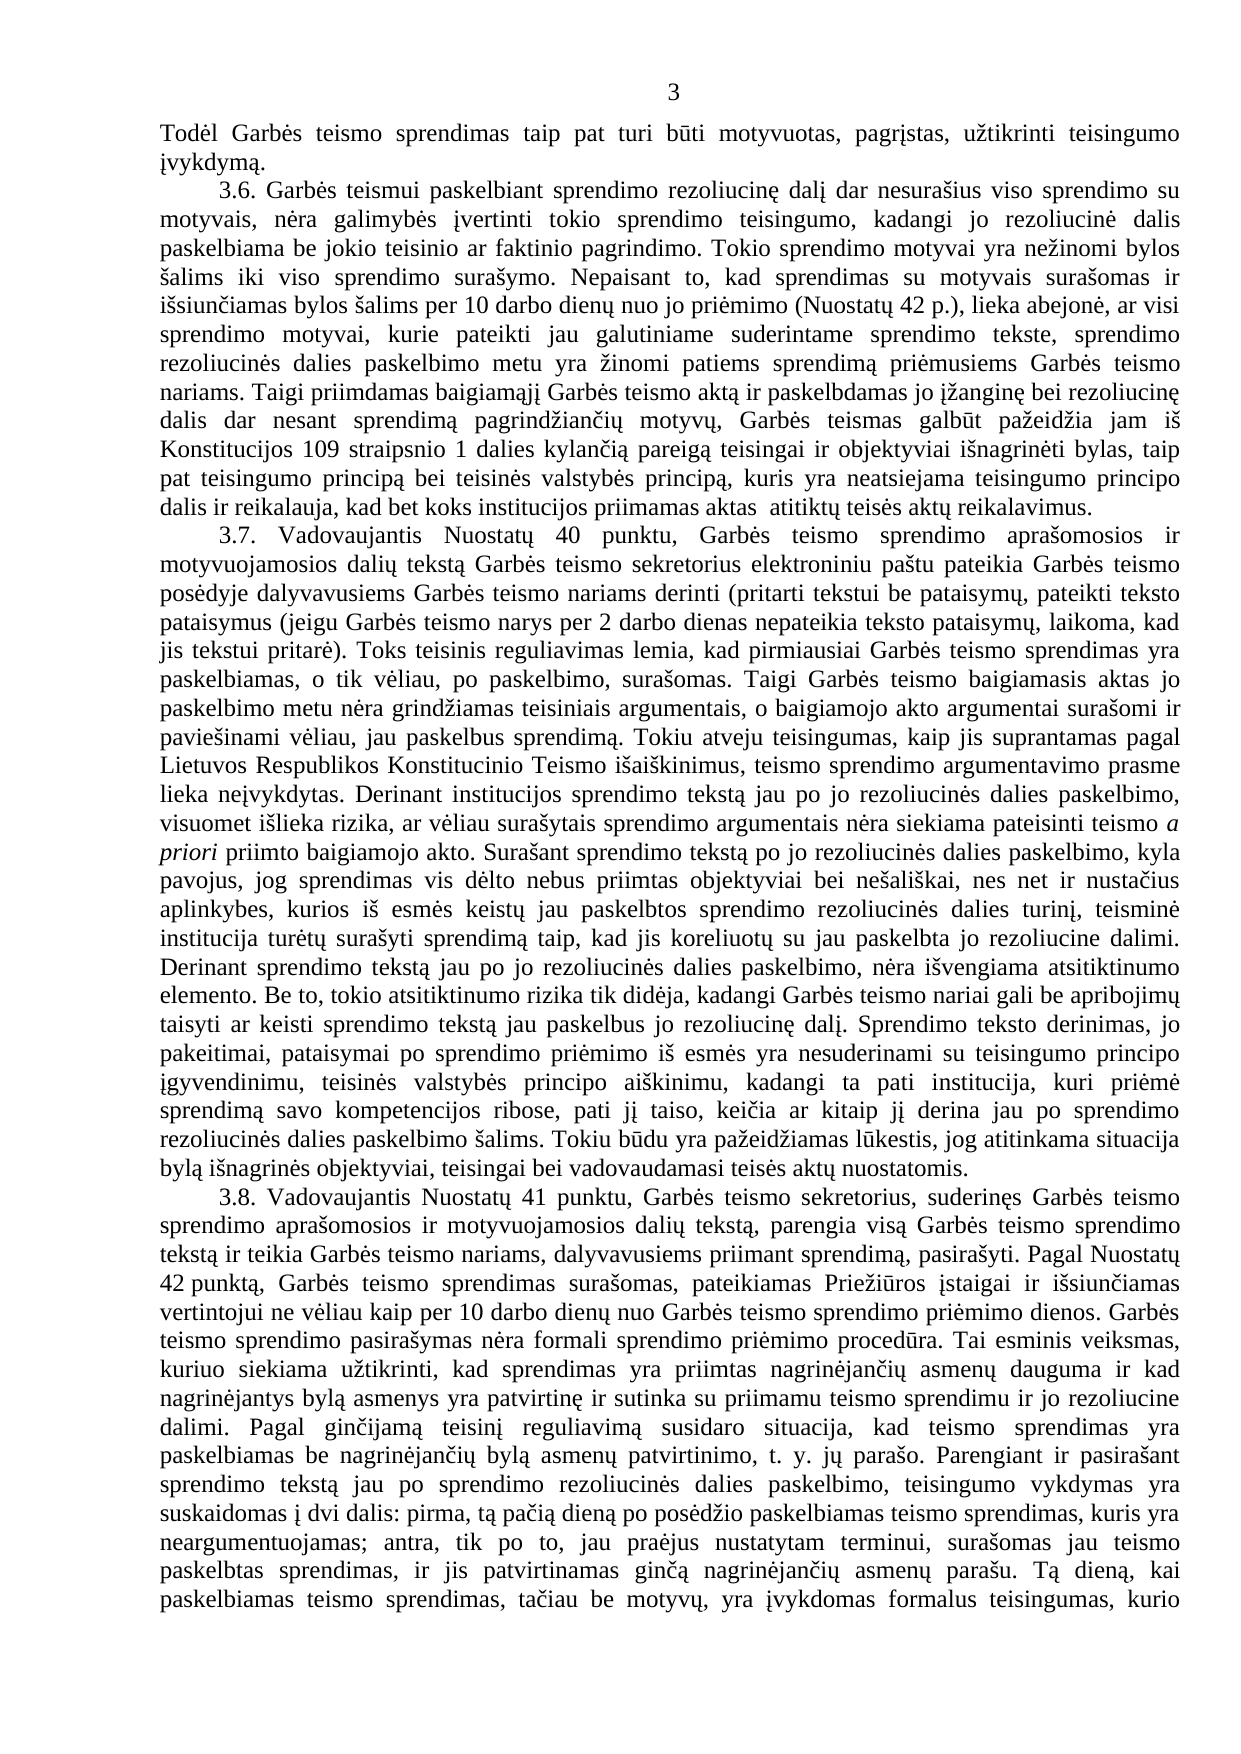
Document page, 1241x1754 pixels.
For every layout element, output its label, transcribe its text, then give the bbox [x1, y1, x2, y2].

text 3.8. Vadovaujantis Nuostatų 41 punktu, Garbės teismo sekretorius, suderinęs Garbės teismo sprendimo aprašomosios ir motyvuojamosios dalių tekstą, parengia visą Garbės teismo sprendimo tekstą ir teikia Garbės teismo nariams, dalyvavusiems priimant sprendimą, pasirašyti. Pagal Nuostatų 42 punktą, Garbės teismo sprendimas surašomas, pateikiamas Priežiūros įstaigai ir išsiunčiamas vertintojui ne vėliau kaip per 10 darbo dienų nuo Garbės teismo sprendimo priėmimo dienos. Garbės teismo sprendimo pasirašymas nėra formali sprendimo priėmimo procedūra. Tai esminis veiksmas, kuriuo siekiama užtikrinti, kad sprendimas yra priimtas nagrinėjančių asmenų dauguma ir kad nagrinėjantys bylą asmenys yra patvirtinę ir sutinka su priimamu teismo sprendimu ir jo rezoliucine dalimi. Pagal ginčijamą teisinį reguliavimą susidaro situacija, kad teismo sprendimas yra paskelbiamas be nagrinėjančių bylą asmenų patvirtinimo, t. y. jų parašo. Parengiant ir pasirašant sprendimo tekstą jau po sprendimo rezoliucinės dalies paskelbimo, teisingumo vykdymas yra suskaidomas į dvi dalis: pirma, tą pačią dieną po posėdžio paskelbiamas teismo sprendimas, kuris yra neargumentuojamas; antra, tik po to, jau praėjus nustatytam terminui, surašomas jau teismo paskelbtas sprendimas, ir jis patvirtinamas ginčą nagrinėjančių asmenų parašu. Tą dieną, kai paskelbiamas teismo sprendimas, tačiau be motyvų, yra įvykdomas formalus teisingumas, kurio [159, 1182, 1181, 1613]
text 3.6. Garbės teismui paskelbiant sprendimo rezoliucinę dalį dar nesurašius viso sprendimo su motyvais, nėra galimybės įvertinti tokio sprendimo teisingumo, kadangi jo rezoliucinė dalis paskelbiama be jokio teisinio ar faktinio pagrindimo. Tokio sprendimo motyvai yra nežinomi bylos šalims iki viso sprendimo surašymo. Nepaisant to, kad sprendimas su motyvais surašomas ir išsiunčiamas bylos šalims per 10 darbo dienų nuo jo priėmimo (Nuostatų 42 p.), lieka abejonė, ar visi sprendimo motyvai, kurie pateikti jau galutiniame suderintame sprendimo tekste, sprendimo rezoliucinės dalies paskelbimo metu yra žinomi patiems sprendimą priėmusiems Garbės teismo nariams. Taigi priimdamas baigiamąjį Garbės teismo aktą ir paskelbdamas jo įžanginę bei rezoliucinę dalis dar nesant sprendimą pagrindžiančių motyvų, Garbės teismas galbūt pažeidžia jam iš Konstitucijos 109 straipsnio 1 dalies kylančią pareigą teisingai ir objektyviai išnagrinėti bylas, taip pat teisingumo principą bei teisinės valstybės principą, kuris yra neatsiejama teisingumo principo dalis ir reikalauja, kad bet koks institucijos priimamas aktas atitiktų teisės aktų reikalavimus. [159, 176, 1181, 521]
text Todėl Garbės teismo sprendimas taip pat turi būti motyvuotas, pagrįstas, užtikrinti teisingumo įvykdymą. [159, 118, 1181, 176]
text 3.7. Vadovaujantis Nuostatų 40 punktu, Garbės teismo sprendimo aprašomosios ir motyvuojamosios dalių tekstą Garbės teismo sekretorius elektroniniu paštu pateikia Garbės teismo posėdyje dalyvavusiems Garbės teismo nariams derinti (pritarti tekstui be pataisymų, pateikti teksto pataisymus (jeigu Garbės teismo narys per 2 darbo dienas nepateikia teksto pataisymų, laikoma, kad jis tekstui pritarė). Toks teisinis reguliavimas lemia, kad pirmiausiai Garbės teismo sprendimas yra paskelbiamas, o tik vėliau, po paskelbimo, surašomas. Taigi Garbės teismo baigiamasis aktas jo paskelbimo metu nėra grindžiamas teisiniais argumentais, o baigiamojo akto argumentai surašomi ir paviešinami vėliau, jau paskelbus sprendimą. Tokiu atveju teisingumas, kaip jis suprantamas pagal Lietuvos Respublikos Konstitucinio Teismo išaiškinimus, teismo sprendimo argumentavimo prasme lieka neįvykdytas. Derinant institucijos sprendimo tekstą jau po jo rezoliucinės dalies paskelbimo, visuomet išlieka rizika, ar vėliau surašytais sprendimo argumentais nėra siekiama pateisinti teismo a priori priimto baigiamojo akto. Surašant sprendimo tekstą po jo rezoliucinės dalies paskelbimo, kyla pavojus, jog sprendimas vis dėlto nebus priimtas objektyviai bei nešališkai, nes net ir nustačius aplinkybes, kurios iš esmės keistų jau paskelbtos sprendimo rezoliucinės dalies turinį, teisminė institucija turėtų surašyti sprendimą taip, kad jis koreliuotų su jau paskelbta jo rezoliucine dalimi. Derinant sprendimo tekstą jau po jo rezoliucinės dalies paskelbimo, nėra išvengiama atsitiktinumo elemento. Be to, tokio atsitiktinumo rizika tik didėja, kadangi Garbės teismo nariai gali be apribojimų taisyti ar keisti sprendimo tekstą jau paskelbus jo rezoliucinę dalį. Sprendimo teksto derinimas, jo pakeitimai, pataisymai po sprendimo priėmimo iš esmės yra nesuderinami su teisingumo principo įgyvendinimu, teisinės valstybės principo aiškinimu, kadangi ta pati institucija, kuri priėmė sprendimą savo kompetencijos ribose, pati jį taiso, keičia ar kitaip jį derina jau po sprendimo rezoliucinės dalies paskelbimo šalims. Tokiu būdu yra pažeidžiamas lūkestis, jog atitinkama situacija bylą išnagrinės objektyviai, teisingai bei vadovaudamasi teisės aktų nuostatomis. [159, 521, 1181, 1182]
